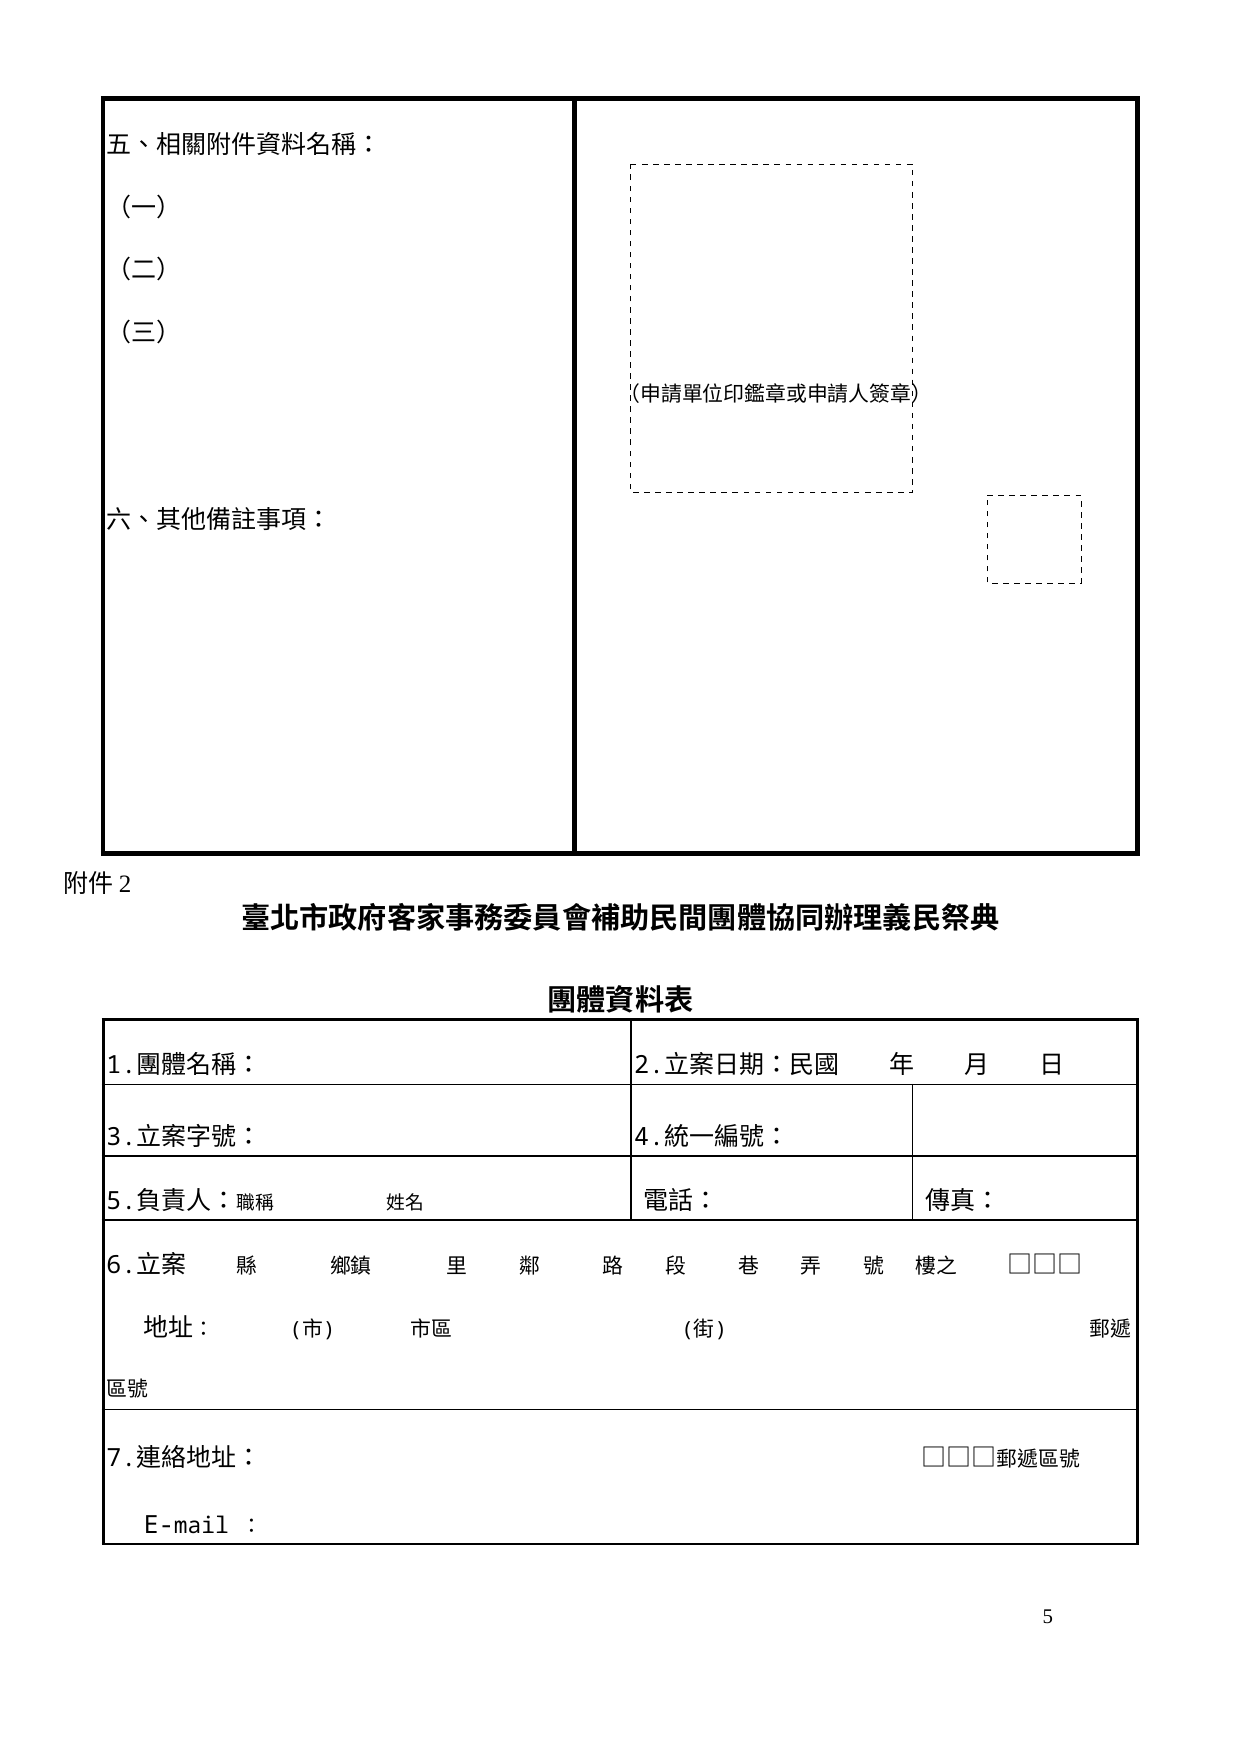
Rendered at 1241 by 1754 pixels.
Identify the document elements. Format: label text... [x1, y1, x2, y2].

text 臺北市政府客家事務委員會補助民間團體協同辦理義民祭典 [187, 874, 1053, 937]
table_header 2.立案日期：民國 年 月 日 [632, 1021, 1136, 1084]
table_cell 電話： [632, 1157, 912, 1219]
table_header 1.團體名稱： [105, 1021, 630, 1084]
table_cell 傳真： [913, 1157, 1136, 1219]
text [48, 856, 178, 912]
table_cell 3.立案字號： [105, 1085, 630, 1155]
table_cell 6.立案 縣 鄉鎮 里 鄰 路 段 巷 弄 號 樓之 □□□ 地址： (市) 市區 (街) 郵遞區號 [105, 1221, 1136, 1408]
table_cell 五、相關附件資料名稱： （一） （二） （三） 六、其他備註事項： [105, 101, 572, 851]
table_cell 4.統一編號： [632, 1085, 912, 1155]
table_cell 5.負責人：職稱 姓名 [105, 1157, 630, 1219]
table_cell （申請單位印鑑章或申請人簽章） [577, 101, 1135, 851]
text 團體資料表 [187, 956, 1053, 1018]
table_cell [913, 1085, 1136, 1155]
table_cell 7.連絡地址： □□□郵遞區號 E-mail ： [105, 1410, 1136, 1543]
text 附件2 [63, 863, 163, 899]
